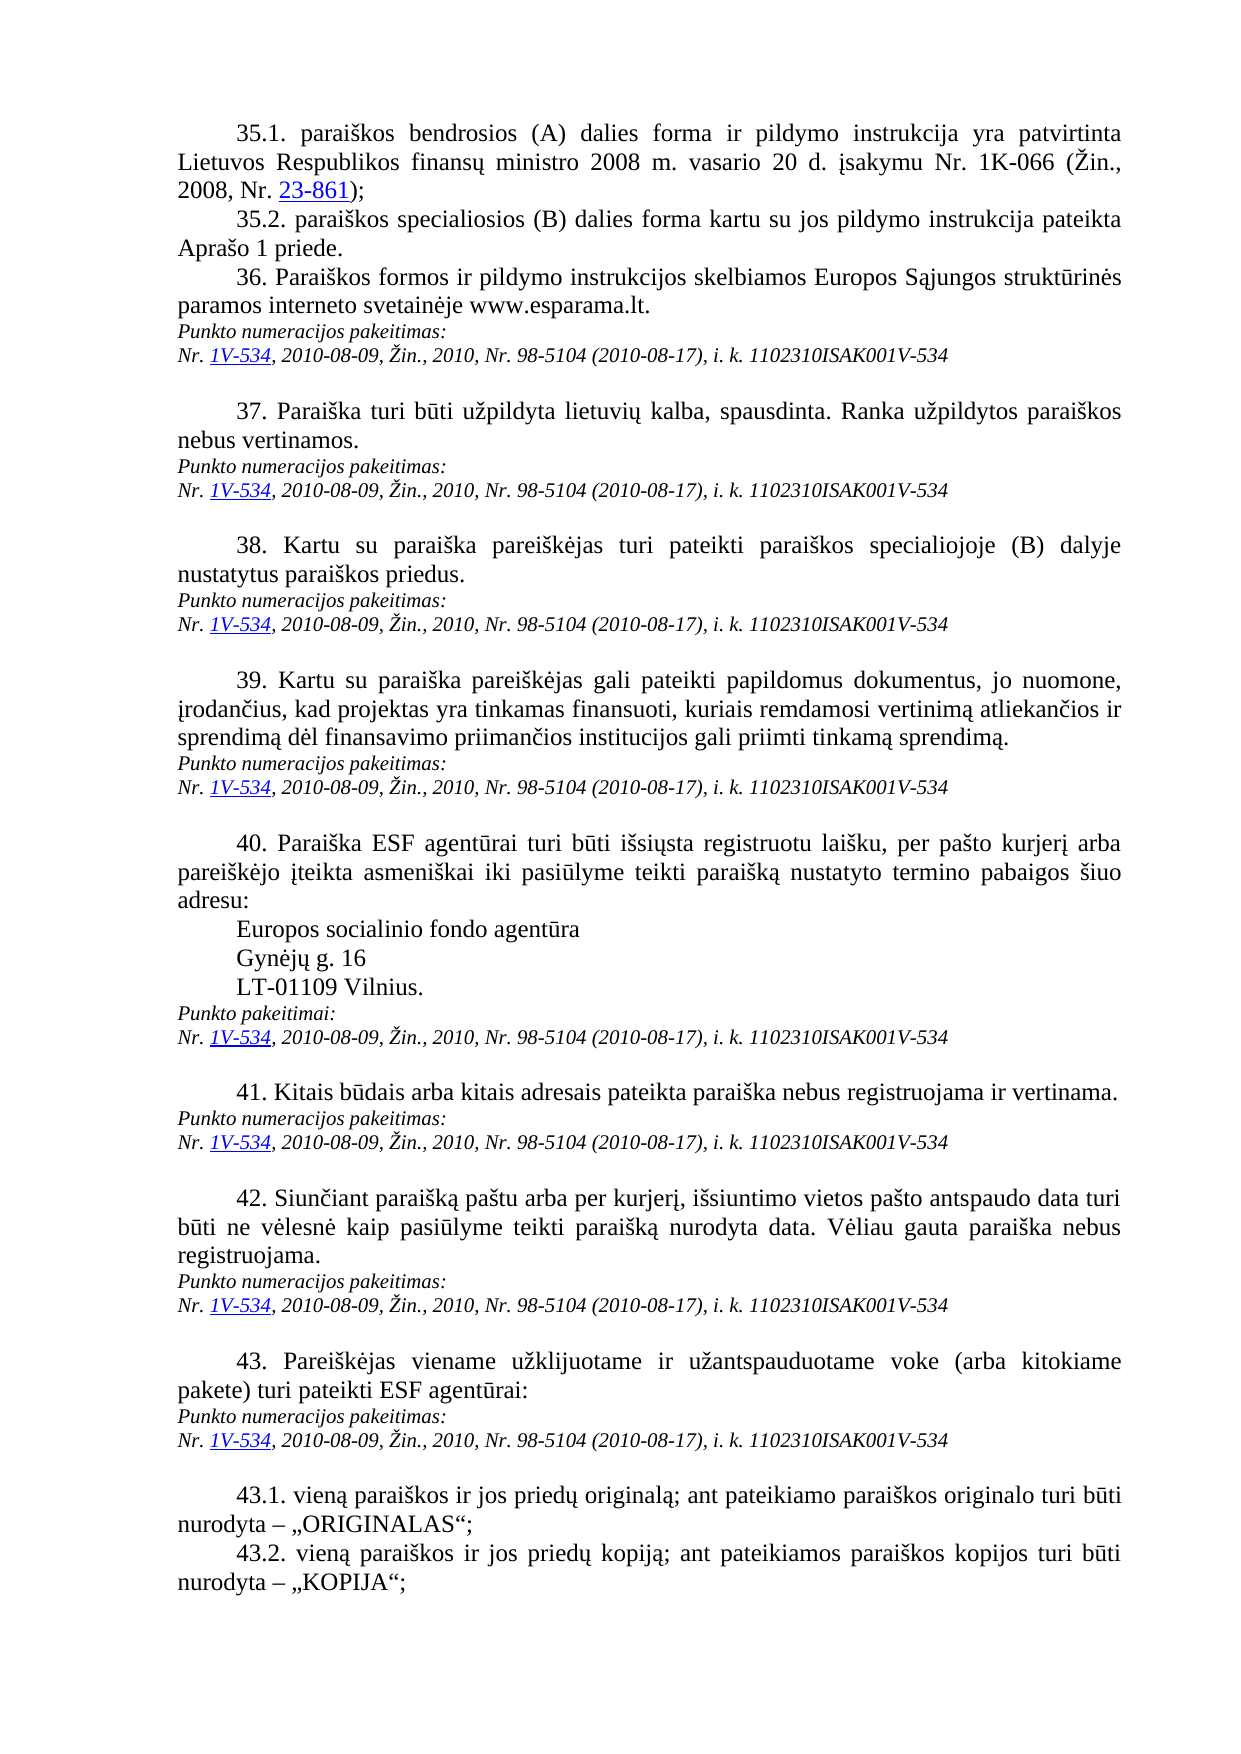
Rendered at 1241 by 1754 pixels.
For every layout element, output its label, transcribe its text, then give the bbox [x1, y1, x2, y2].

text Punkto numeracijos pakeitimas: [177, 1404, 1122, 1428]
text Punkto pakeitimai: [177, 1001, 1122, 1025]
text Nr. 1V-534, 2010-08-09, Žin., 2010, Nr. 98-5104 (2010-08-17), i. k. 1102310ISAK001V-534 [177, 612, 1122, 636]
text 35.1. paraiškos bendrosios (A) dalies forma ir pildymo instrukcija yra patvirtinta Lietuvos Respublikos finansų ministro 2008 m. vasario 20 d. įsakymu Nr. 1K-066 (Žin., 2008, Nr. 23-861); [177, 118, 1122, 204]
text Nr. 1V-534, 2010-08-09, Žin., 2010, Nr. 98-5104 (2010-08-17), i. k. 1102310ISAK001V-534 [177, 1293, 1122, 1317]
text 43. Pareiškėjas viename užklijuotame ir užantspauduotame voke (arba kitokiame pakete) turi pateikti ESF agentūrai: [177, 1346, 1122, 1404]
text 43.2. vieną paraiškos ir jos priedų kopiją; ant pateikiamos paraiškos kopijos turi būti nurodyta – „KOPIJA“; [177, 1538, 1122, 1596]
text 40. Paraiška ESF agentūrai turi būti išsiųsta registruotu laišku, per pašto kurjerį arba pareiškėjo įteikta asmeniškai iki pasiūlyme teikti paraišką nustatyto termino pabaigos šiuo adresu: [177, 828, 1122, 914]
text Europos socialinio fondo agentūra [177, 914, 1122, 943]
text Nr. 1V-534, 2010-08-09, Žin., 2010, Nr. 98-5104 (2010-08-17), i. k. 1102310ISAK001V-534 [177, 343, 1122, 367]
text 39. Kartu su paraiška pareiškėjas gali pateikti papildomus dokumentus, jo nuomone, įrodančius, kad projektas yra tinkamas finansuoti, kuriais remdamosi vertinimą atliekančios ir sprendimą dėl finansavimo priimančios institucijos gali priimti tinkamą sprendimą. [177, 665, 1122, 751]
text 36. Paraiškos formos ir pildymo instrukcijos skelbiamos Europos Sąjungos struktūrinės paramos interneto svetainėje www.esparama.lt. [177, 262, 1122, 319]
text Nr. 1V-534, 2010-08-09, Žin., 2010, Nr. 98-5104 (2010-08-17), i. k. 1102310ISAK001V-534 [177, 1025, 1122, 1049]
text Punkto numeracijos pakeitimas: [177, 751, 1122, 775]
text Punkto numeracijos pakeitimas: [177, 1106, 1122, 1130]
text 42. Siunčiant paraišką paštu arba per kurjerį, išsiuntimo vietos pašto antspaudo data turi būti ne vėlesnė kaip pasiūlyme teikti paraišką nurodyta data. Vėliau gauta paraiška nebus registruojama. [177, 1183, 1122, 1269]
text 35.2. paraiškos specialiosios (B) dalies forma kartu su jos pildymo instrukcija pateikta Aprašo 1 priede. [177, 204, 1122, 262]
text 37. Paraiška turi būti užpildyta lietuvių kalba, spausdinta. Ranka užpildytos paraiškos nebus vertinamos. [177, 396, 1122, 454]
text Nr. 1V-534, 2010-08-09, Žin., 2010, Nr. 98-5104 (2010-08-17), i. k. 1102310ISAK001V-534 [177, 775, 1122, 799]
text Punkto numeracijos pakeitimas: [177, 319, 1122, 343]
text 38. Kartu su paraiška pareiškėjas turi pateikti paraiškos specialiojoje (B) dalyje nustatytus paraiškos priedus. [177, 531, 1122, 588]
text Punkto numeracijos pakeitimas: [177, 454, 1122, 478]
text Gynėjų g. 16 [177, 943, 1122, 972]
text 43.1. vieną paraiškos ir jos priedų originalą; ant pateikiamo paraiškos originalo turi būti nurodyta – „ORIGINALAS“; [177, 1481, 1122, 1538]
text Punkto numeracijos pakeitimas: [177, 588, 1122, 612]
text Nr. 1V-534, 2010-08-09, Žin., 2010, Nr. 98-5104 (2010-08-17), i. k. 1102310ISAK001V-534 [177, 1428, 1122, 1452]
text Punkto numeracijos pakeitimas: [177, 1269, 1122, 1293]
text Nr. 1V-534, 2010-08-09, Žin., 2010, Nr. 98-5104 (2010-08-17), i. k. 1102310ISAK001V-534 [177, 1130, 1122, 1154]
text 41. Kitais būdais arba kitais adresais pateikta paraiška nebus registruojama ir vertinama. [177, 1077, 1122, 1106]
text LT-01109 Vilnius. [177, 972, 1122, 1001]
text Nr. 1V-534, 2010-08-09, Žin., 2010, Nr. 98-5104 (2010-08-17), i. k. 1102310ISAK001V-534 [177, 478, 1122, 502]
